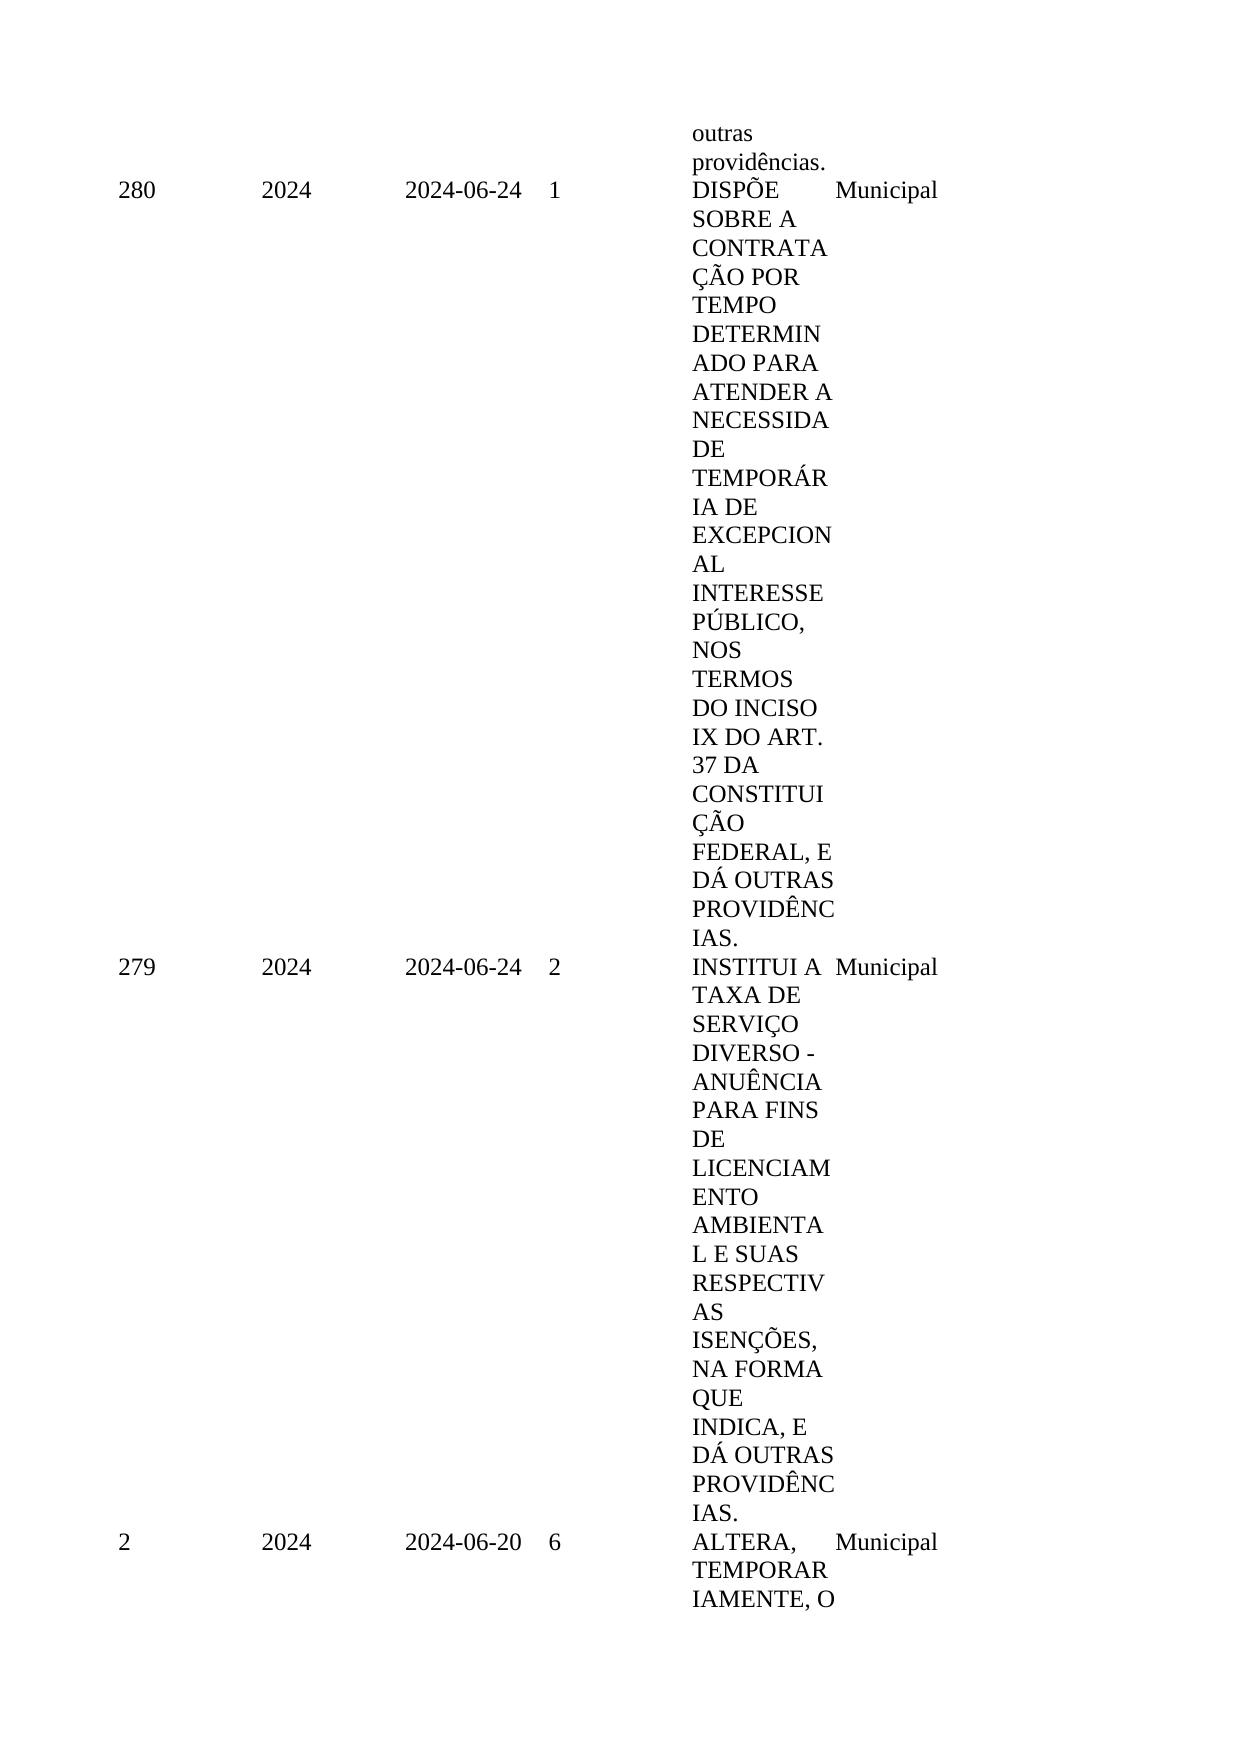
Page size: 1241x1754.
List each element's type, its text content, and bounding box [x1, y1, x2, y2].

table_cell 2024 [261, 952, 405, 1527]
table_cell [261, 118, 405, 176]
table_cell Municipal [835, 1527, 979, 1613]
table_cell 2 [548, 952, 692, 1527]
table_cell [979, 1527, 1122, 1613]
table_cell ALTERA, TEMPORARIAMENTE, O [692, 1527, 835, 1613]
table_cell [118, 118, 261, 176]
table_cell 279 [118, 952, 261, 1527]
table_cell DISPÕE SOBRE A CONTRATAÇÃO POR TEMPO DETERMINADO PARA ATENDER A NECESSIDADE TEMPORÁRIA DE EXCEPCIONAL INTERESSE PÚBLICO, NOS TERMOS DO INCISO IX DO ART. 37 DA CONSTITUIÇÃO FEDERAL, E DÁ OUTRAS PROVIDÊNCIAS. [692, 176, 835, 952]
table_cell [979, 952, 1122, 1527]
table_cell 1 [548, 176, 692, 952]
table_cell [548, 118, 692, 176]
table_cell INSTITUI A TAXA DE SERVIÇO DIVERSO - ANUÊNCIA PARA FINS DE LICENCIAMENTO AMBIENTAL E SUAS RESPECTIVAS ISENÇÕES, NA FORMA QUE INDICA, E DÁ OUTRAS PROVIDÊNCIAS. [692, 952, 835, 1527]
table_cell 2024-06-20 [405, 1527, 548, 1613]
table_cell 6 [548, 1527, 692, 1613]
table_cell [979, 118, 1122, 176]
table_cell 2024-06-24 [405, 952, 548, 1527]
table_cell Municipal [835, 176, 979, 952]
table_cell [405, 118, 548, 176]
table_cell 280 [118, 176, 261, 952]
table_cell 2024 [261, 176, 405, 952]
table_cell [979, 176, 1122, 952]
table_cell outras providências. [692, 118, 835, 176]
table_cell 2024 [261, 1527, 405, 1613]
table_cell 2024-06-24 [405, 176, 548, 952]
table_cell Municipal [835, 952, 979, 1527]
table_cell 2 [118, 1527, 261, 1613]
table_cell [835, 118, 979, 176]
